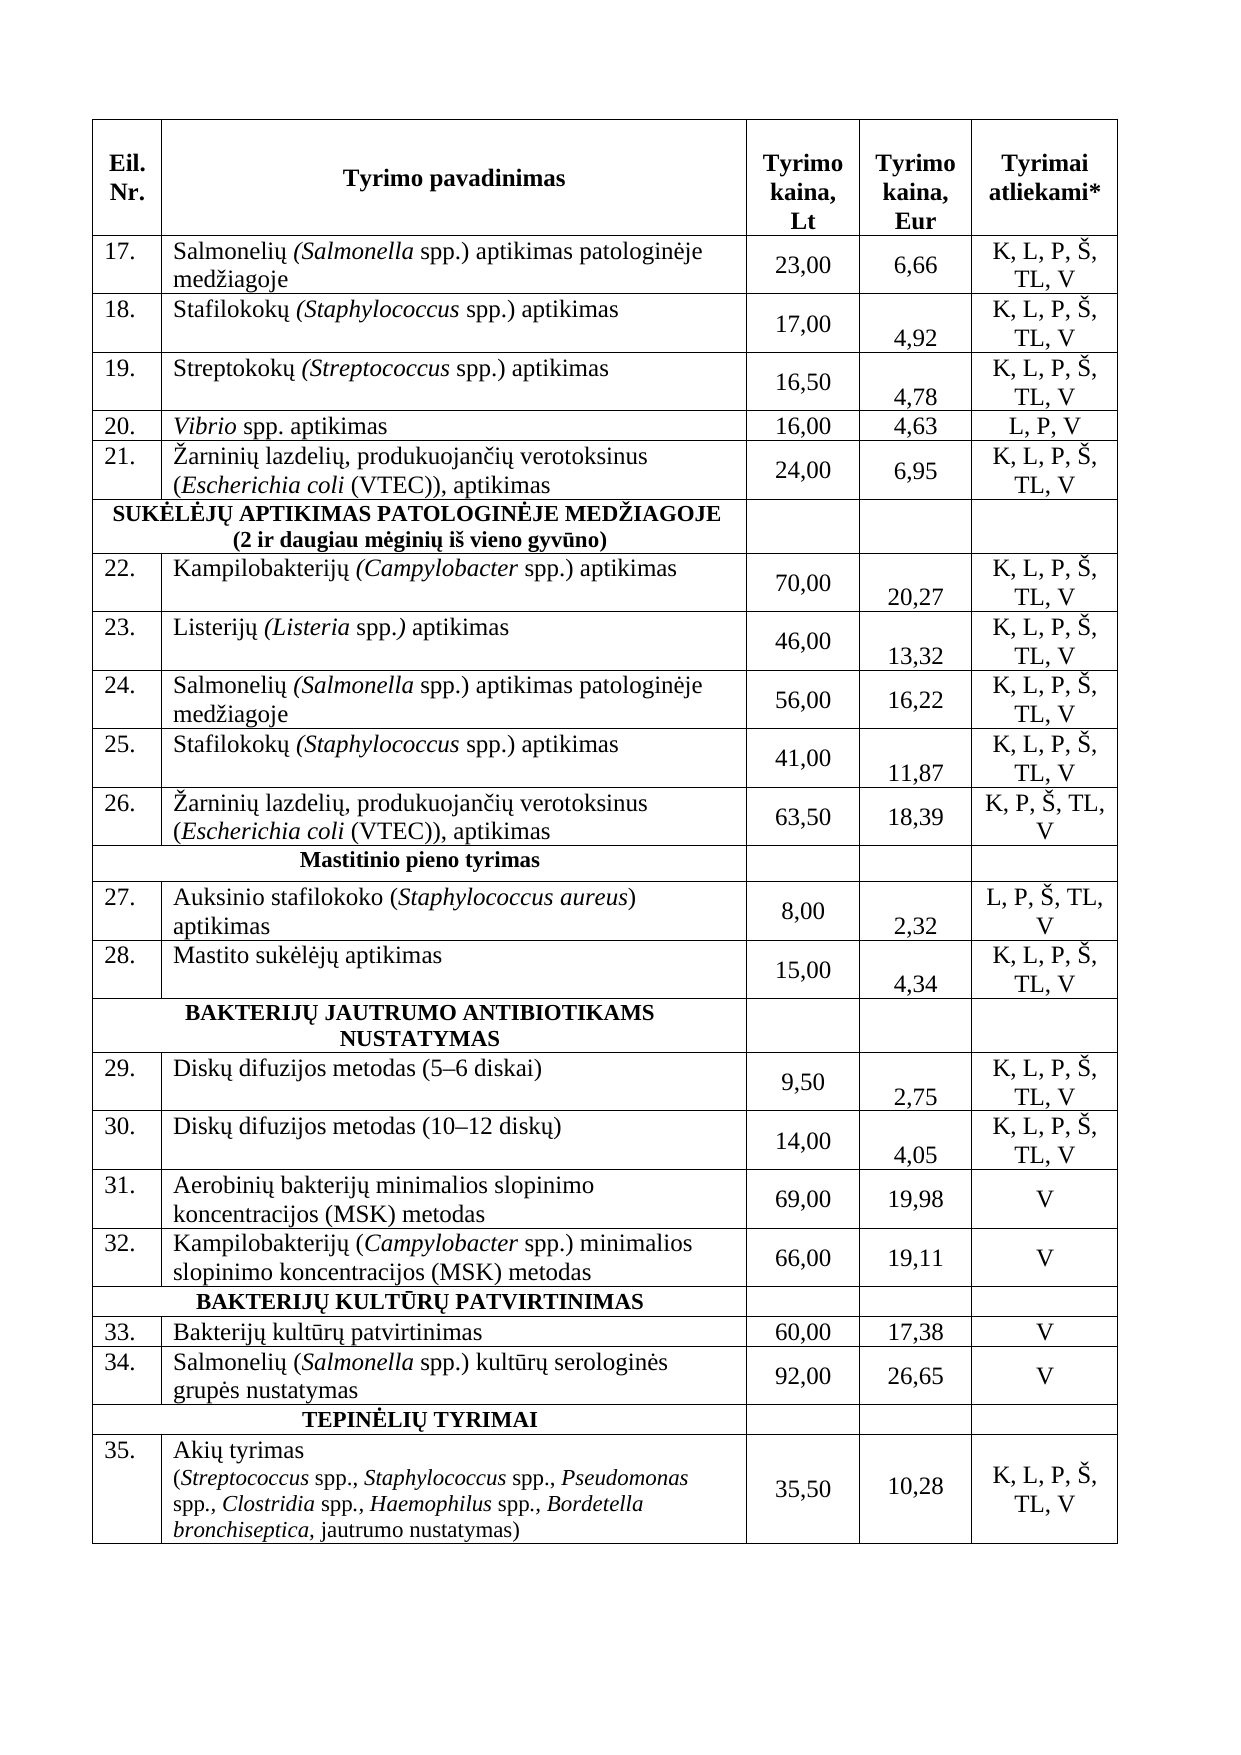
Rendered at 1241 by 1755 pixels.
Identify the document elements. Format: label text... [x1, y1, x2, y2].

table_cell Bakterijų kultūrų patvirtinimas [162, 1317, 746, 1346]
table_cell 8,00 [747, 882, 859, 939]
table_cell 63,50 [747, 788, 859, 845]
table_cell 56,00 [747, 671, 859, 728]
table_cell Sukėlėjų aptikimas patologinėje medžiagoje (2 ir daugiau mėginių iš vieno gyvūno) [93, 500, 746, 552]
table_cell 24. [93, 671, 161, 728]
table_cell 19. [93, 353, 161, 410]
table_cell 20. [93, 411, 161, 440]
table_cell 19,11 [860, 1229, 971, 1286]
table_cell K, L, P, Š, TL, V [972, 554, 1117, 611]
table_cell V [972, 1317, 1117, 1346]
table_cell L, P, V [972, 411, 1117, 440]
table_cell Diskų difuzijos metodas (10–12 diskų) [162, 1111, 746, 1169]
table_cell 17. [93, 236, 161, 293]
table_cell [860, 500, 971, 552]
table_cell [860, 846, 971, 881]
table_cell 60,00 [747, 1317, 859, 1346]
table_cell K, L, P, Š, TL, V [972, 941, 1117, 998]
table_cell 4,63 [860, 411, 971, 440]
table_cell Diskų difuzijos metodas (5–6 diskai) [162, 1053, 746, 1110]
table_cell BAKTERIJŲ KULTŪRŲ PATVIRTINIMAS [93, 1287, 746, 1316]
table_cell Akių tyrimas (Streptococcus spp., Staphylococcus spp., Pseudomonas spp., Clostridia spp., Haemophilus spp., Bordetella bronchiseptica, jautrumo nustatymas) [162, 1435, 746, 1543]
table_cell 23. [93, 612, 161, 669]
table_cell 2,75 [860, 1053, 971, 1110]
table_cell [972, 500, 1117, 552]
table_cell 29. [93, 1053, 161, 1110]
table_cell [860, 1287, 971, 1316]
table_cell 20,27 [860, 554, 971, 611]
table_cell 14,00 [747, 1111, 859, 1169]
table_cell [747, 846, 859, 881]
table_cell 34. [93, 1347, 161, 1404]
table_header Tyrimo kaina, Lt [747, 120, 859, 235]
table_cell Mastito sukėlėjų aptikimas [162, 941, 746, 998]
table_cell Stafilokokų (Staphylococcus spp.) aptikimas [162, 729, 746, 787]
table_cell Stafilokokų (Staphylococcus spp.) aptikimas [162, 294, 746, 352]
table_cell K, L, P, Š, TL, V [972, 294, 1117, 352]
table_cell Listerijų (Listeria spp.) aptikimas [162, 612, 746, 669]
table_cell Kampilobakterijų (Campylobacter spp.) minimalios slopinimo koncentracijos (MSK) metodas [162, 1229, 746, 1286]
table_cell 24,00 [747, 441, 859, 499]
table_cell 31. [93, 1170, 161, 1227]
table_cell 26. [93, 788, 161, 845]
table_cell 16,50 [747, 353, 859, 410]
table_cell 19,98 [860, 1170, 971, 1227]
table_header Tyrimai atliekami* [972, 120, 1117, 235]
table_cell 26,65 [860, 1347, 971, 1404]
table_cell TEPINĖLIŲ TYRIMAI [93, 1405, 746, 1434]
table_cell K, L, P, Š, TL, V [972, 1053, 1117, 1110]
table_cell 69,00 [747, 1170, 859, 1227]
table_cell 33. [93, 1317, 161, 1346]
table_cell K, L, P, Š, TL, V [972, 1111, 1117, 1169]
table_cell 2,32 [860, 882, 971, 939]
table_cell Žarninių lazdelių, produkuojančių verotoksinus (Escherichia coli (VTEC)), aptikimas [162, 441, 746, 499]
table_header Tyrimo pavadinimas [162, 120, 746, 235]
table_cell Mastitinio pieno tyrimas [93, 846, 746, 881]
table_cell [972, 999, 1117, 1052]
table_cell K, L, P, Š, TL, V [972, 1435, 1117, 1543]
table_cell 27. [93, 882, 161, 939]
table_cell [747, 1405, 859, 1434]
table_cell [972, 1405, 1117, 1434]
table_header Tyrimo kaina, Eur [860, 120, 971, 235]
table_cell Vibrio spp. aptikimas [162, 411, 746, 440]
table_cell Salmonelių (Salmonella spp.) aptikimas patologinėje medžiagoje [162, 236, 746, 293]
table_cell 9,50 [747, 1053, 859, 1110]
table_cell 6,95 [860, 441, 971, 499]
table_cell Salmonelių (Salmonella spp.) kultūrų serologinės grupės nustatymas [162, 1347, 746, 1404]
table_cell 16,00 [747, 411, 859, 440]
table_cell K, P, Š, TL, V [972, 788, 1117, 845]
table_cell K, L, P, Š, TL, V [972, 441, 1117, 499]
table_cell 6,66 [860, 236, 971, 293]
table_cell 22. [93, 554, 161, 611]
table_cell 17,38 [860, 1317, 971, 1346]
table_cell 32. [93, 1229, 161, 1286]
table_cell 18,39 [860, 788, 971, 845]
table_cell K, L, P, Š, TL, V [972, 236, 1117, 293]
table_cell 35. [93, 1435, 161, 1543]
table_cell 25. [93, 729, 161, 787]
table_cell 92,00 [747, 1347, 859, 1404]
table_cell 28. [93, 941, 161, 998]
table_cell 70,00 [747, 554, 859, 611]
table_cell 17,00 [747, 294, 859, 352]
table_cell K, L, P, Š, TL, V [972, 671, 1117, 728]
table_cell 18. [93, 294, 161, 352]
table_cell 10,28 [860, 1435, 971, 1543]
table_cell Žarninių lazdelių, produkuojančių verotoksinus (Escherichia coli (VTEC)), aptikimas [162, 788, 746, 845]
table_cell L, P, Š, TL, V [972, 882, 1117, 939]
table_cell 11,87 [860, 729, 971, 787]
table_cell [747, 999, 859, 1052]
table_cell Aerobinių bakterijų minimalios slopinimo koncentracijos (MSK) metodas [162, 1170, 746, 1227]
table_cell Streptokokų (Streptococcus spp.) aptikimas [162, 353, 746, 410]
table_cell V [972, 1347, 1117, 1404]
table_cell [747, 1287, 859, 1316]
table_header Eil. Nr. [93, 120, 161, 235]
table_cell [972, 846, 1117, 881]
table_cell K, L, P, Š, TL, V [972, 612, 1117, 669]
table_cell BAKTERIJŲ JAUTRUMO ANTIBIOTIKAMS NUSTATYMAS [93, 999, 746, 1052]
table_cell K, L, P, Š, TL, V [972, 729, 1117, 787]
table_cell 16,22 [860, 671, 971, 728]
table_cell K, L, P, Š, TL, V [972, 353, 1117, 410]
table_cell 41,00 [747, 729, 859, 787]
table_cell [860, 999, 971, 1052]
table_cell 4,05 [860, 1111, 971, 1169]
table_cell 4,92 [860, 294, 971, 352]
table_cell 4,34 [860, 941, 971, 998]
table_cell 30. [93, 1111, 161, 1169]
table_cell 21. [93, 441, 161, 499]
table_cell [972, 1287, 1117, 1316]
table_cell V [972, 1229, 1117, 1286]
table_cell [747, 500, 859, 552]
table_cell 46,00 [747, 612, 859, 669]
table_cell Auksinio stafilokoko (Staphylococcus aureus) aptikimas [162, 882, 746, 939]
table_cell 4,78 [860, 353, 971, 410]
table_cell [860, 1405, 971, 1434]
table_cell Salmonelių (Salmonella spp.) aptikimas patologinėje medžiagoje [162, 671, 746, 728]
table_cell 66,00 [747, 1229, 859, 1286]
table_cell Kampilobakterijų (Campylobacter spp.) aptikimas [162, 554, 746, 611]
table_cell V [972, 1170, 1117, 1227]
table_cell 13,32 [860, 612, 971, 669]
table_cell 15,00 [747, 941, 859, 998]
table_cell 23,00 [747, 236, 859, 293]
table_cell 35,50 [747, 1435, 859, 1543]
